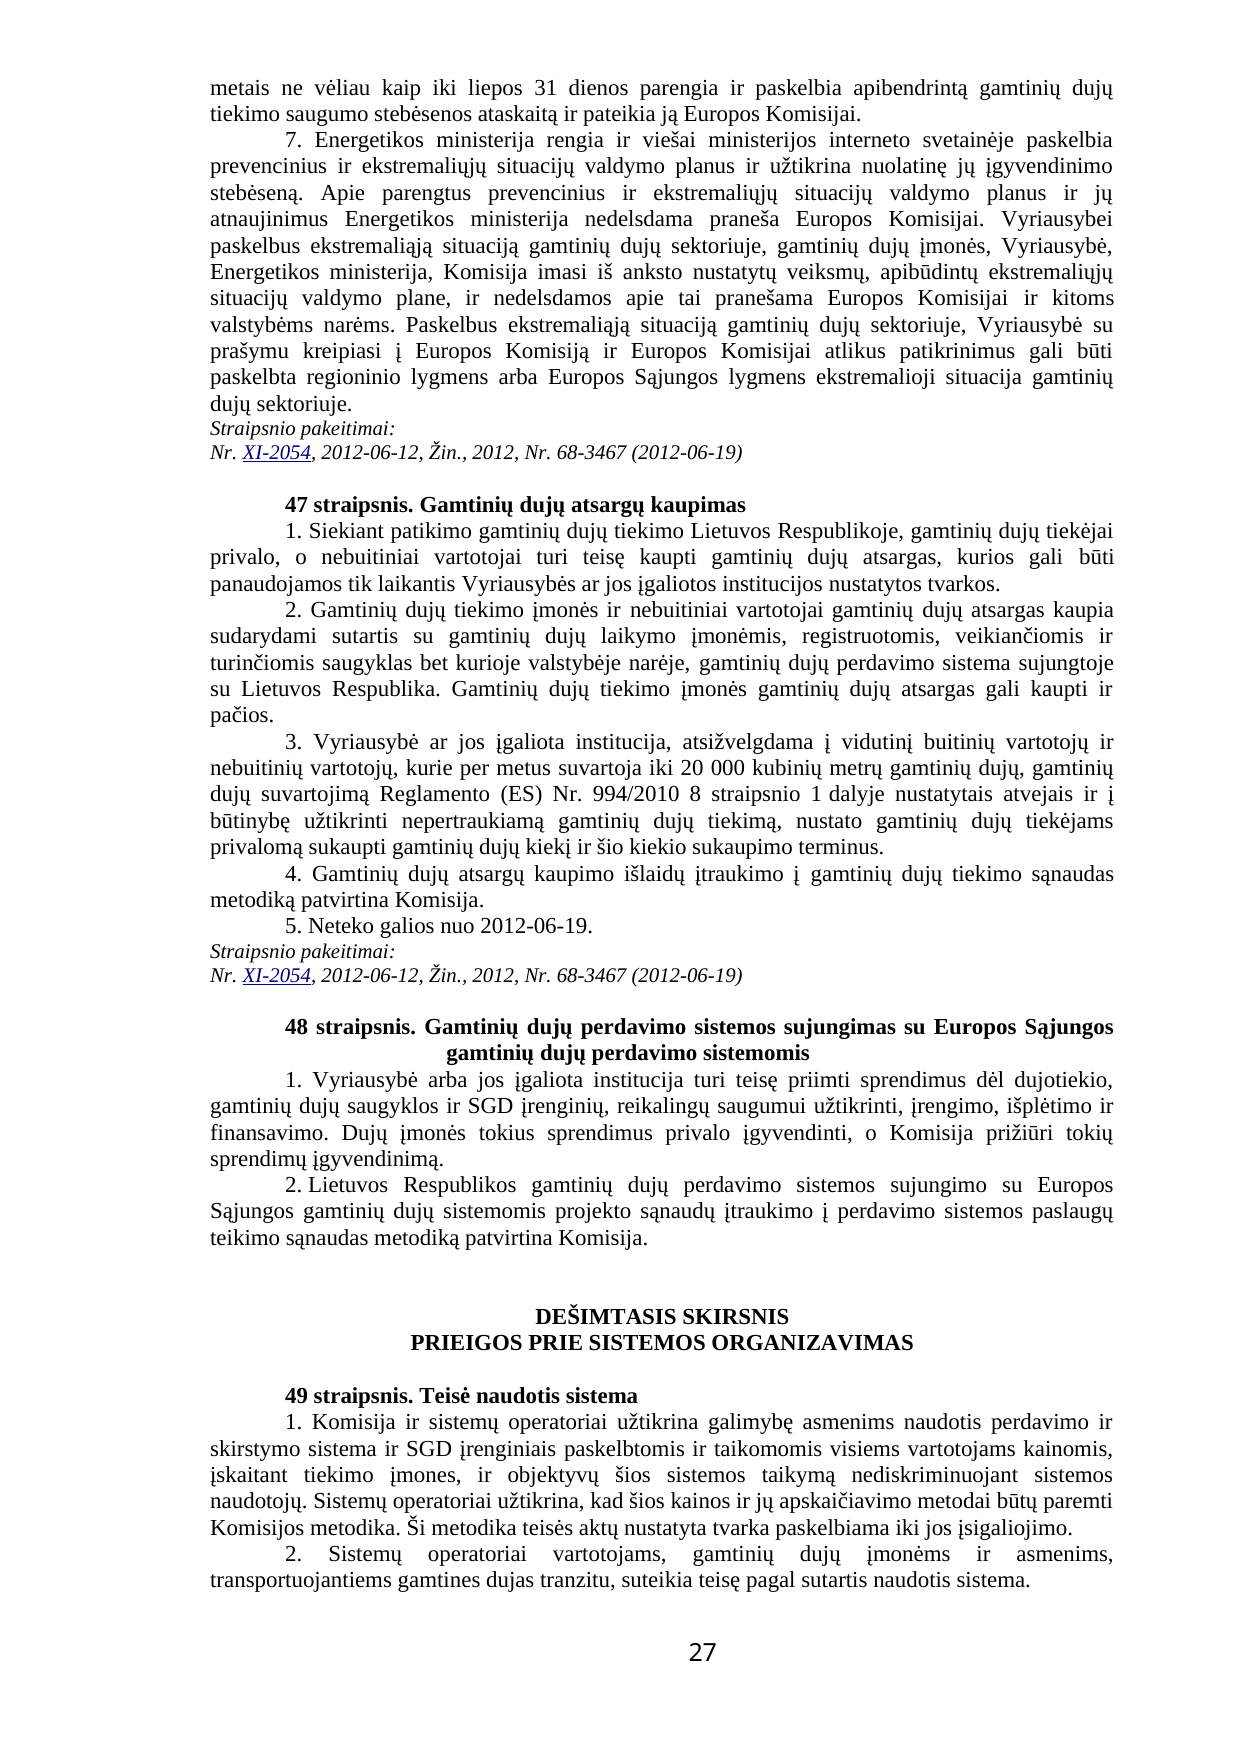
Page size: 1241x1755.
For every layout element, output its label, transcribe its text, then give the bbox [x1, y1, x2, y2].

text Nr. XI-2054, 2012-06-12, Žin., 2012, Nr. 68-3467 (2012-06-19) [210, 440, 1120, 464]
text 49 straipsnis. Teisė naudotis sistema [210, 1382, 1114, 1408]
text 48 straipsnis. Gamtinių dujų perdavimo sistemos sujungimas su Europos Sąjungos gamtinių dujų perdavimo sistemomis [285, 1013, 1114, 1066]
text 2. Gamtinių dujų tiekimo įmonės ir nebuitiniai vartotojai gamtinių dujų atsargas kaupia sudarydami sutartis su gamtinių dujų laikymo įmonėmis, registruotomis, veikiančiomis ir turinčiomis saugyklas bet kurioje valstybėje narėje, gamtinių dujų perdavimo sistema sujungtoje su Lietuvos Respublika. Gamtinių dujų tiekimo įmonės gamtinių dujų atsargas gali kaupti ir pačios. [210, 596, 1114, 728]
text Nr. XI-2054, 2012-06-12, Žin., 2012, Nr. 68-3467 (2012-06-19) [210, 963, 1120, 987]
text 7. Energetikos ministerija rengia ir viešai ministerijos interneto svetainėje paskelbia prevencinius ir ekstremaliųjų situacijų valdymo planus ir užtikrina nuolatinę jų įgyvendinimo stebėseną. Apie parengtus prevencinius ir ekstremaliųjų situacijų valdymo planus ir jų atnaujinimus Energetikos ministerija nedelsdama praneša Europos Komisijai. Vyriausybei paskelbus ekstremaliąją situaciją gamtinių dujų sektoriuje, gamtinių dujų įmonės, Vyriausybė, Energetikos ministerija, Komisija imasi iš anksto nustatytų veiksmų, apibūdintų ekstremaliųjų situacijų valdymo plane, ir nedelsdamos apie tai pranešama Europos Komisijai ir kitoms valstybėms narėms. Paskelbus ekstremaliąją situaciją gamtinių dujų sektoriuje, Vyriausybė su prašymu kreipiasi į Europos Komisiją ir Europos Komisijai atlikus patikrinimus gali būti paskelbta regioninio lygmens arba Europos Sąjungos lygmens ekstremalioji situacija gamtinių dujų sektoriuje. [210, 126, 1114, 416]
text 1. Vyriausybė arba jos įgaliota institucija turi teisę priimti sprendimus dėl dujotiekio, gamtinių dujų saugyklos ir SGD įrenginių, reikalingų saugumui užtikrinti, įrengimo, išplėtimo ir finansavimo. Dujų įmonės tokius sprendimus privalo įgyvendinti, o Komisija prižiūri tokių sprendimų įgyvendinimą. [210, 1066, 1114, 1171]
text 4. Gamtinių dujų atsargų kaupimo išlaidų įtraukimo į gamtinių dujų tiekimo sąnaudas metodiką patvirtina Komisija. [210, 859, 1114, 912]
text metais ne vėliau kaip iki liepos 31 dienos parengia ir paskelbia apibendrintą gamtinių dujų tiekimo saugumo stebėsenos ataskaitą ir pateikia ją Europos Komisijai. [210, 73, 1114, 126]
text PRIEIGOS PRIE SISTEMOS ORGANIZAVIMAS [210, 1329, 1114, 1356]
text DEŠIMTASIS SKIRSNIS [210, 1303, 1114, 1329]
text Straipsnio pakeitimai: [210, 416, 1120, 440]
text Straipsnio pakeitimai: [210, 939, 1120, 963]
text 3. Vyriausybė ar jos įgaliota institucija, atsižvelgdama į vidutinį buitinių vartotojų ir nebuitinių vartotojų, kurie per metus suvartoja iki 20 000 kubinių metrų gamtinių dujų, gamtinių dujų suvartojimą Reglamento (ES) Nr. 994/2010 8 straipsnio 1 dalyje nustatytais atvejais ir į būtinybę užtikrinti nepertraukiamą gamtinių dujų tiekimą, nustato gamtinių dujų tiekėjams privalomą sukaupti gamtinių dujų kiekį ir šio kiekio sukaupimo terminus. [210, 728, 1114, 859]
text 5. Neteko galios nuo 2012-06-19. [210, 912, 1114, 939]
text 47 straipsnis. Gamtinių dujų atsargų kaupimas [210, 491, 1114, 517]
text 2. Sistemų operatoriai vartotojams, gamtinių dujų įmonėms ir asmenims, transportuojantiems gamtines dujas tranzitu, suteikia teisę pagal sutartis naudotis sistema. [210, 1540, 1114, 1593]
text 1. Siekiant patikimo gamtinių dujų tiekimo Lietuvos Respublikoje, gamtinių dujų tiekėjai privalo, o nebuitiniai vartotojai turi teisę kaupti gamtinių dujų atsargas, kurios gali būti panaudojamos tik laikantis Vyriausybės ar jos įgaliotos institucijos nustatytos tvarkos. [210, 517, 1114, 596]
text 2. Lietuvos Respublikos gamtinių dujų perdavimo sistemos sujungimo su Europos Sąjungos gamtinių dujų sistemomis projekto sąnaudų įtraukimo į perdavimo sistemos paslaugų teikimo sąnaudas metodiką patvirtina Komisija. [210, 1171, 1114, 1250]
text 1. Komisija ir sistemų operatoriai užtikrina galimybę asmenims naudotis perdavimo ir skirstymo sistema ir SGD įrenginiais paskelbtomis ir taikomomis visiems vartotojams kainomis, įskaitant tiekimo įmones, ir objektyvų šios sistemos taikymą nediskriminuojant sistemos naudotojų. Sistemų operatoriai užtikrina, kad šios kainos ir jų apskaičiavimo metodai būtų paremti Komisijos metodika. Ši metodika teisės aktų nustatyta tvarka paskelbiama iki jos įsigaliojimo. [210, 1408, 1114, 1540]
